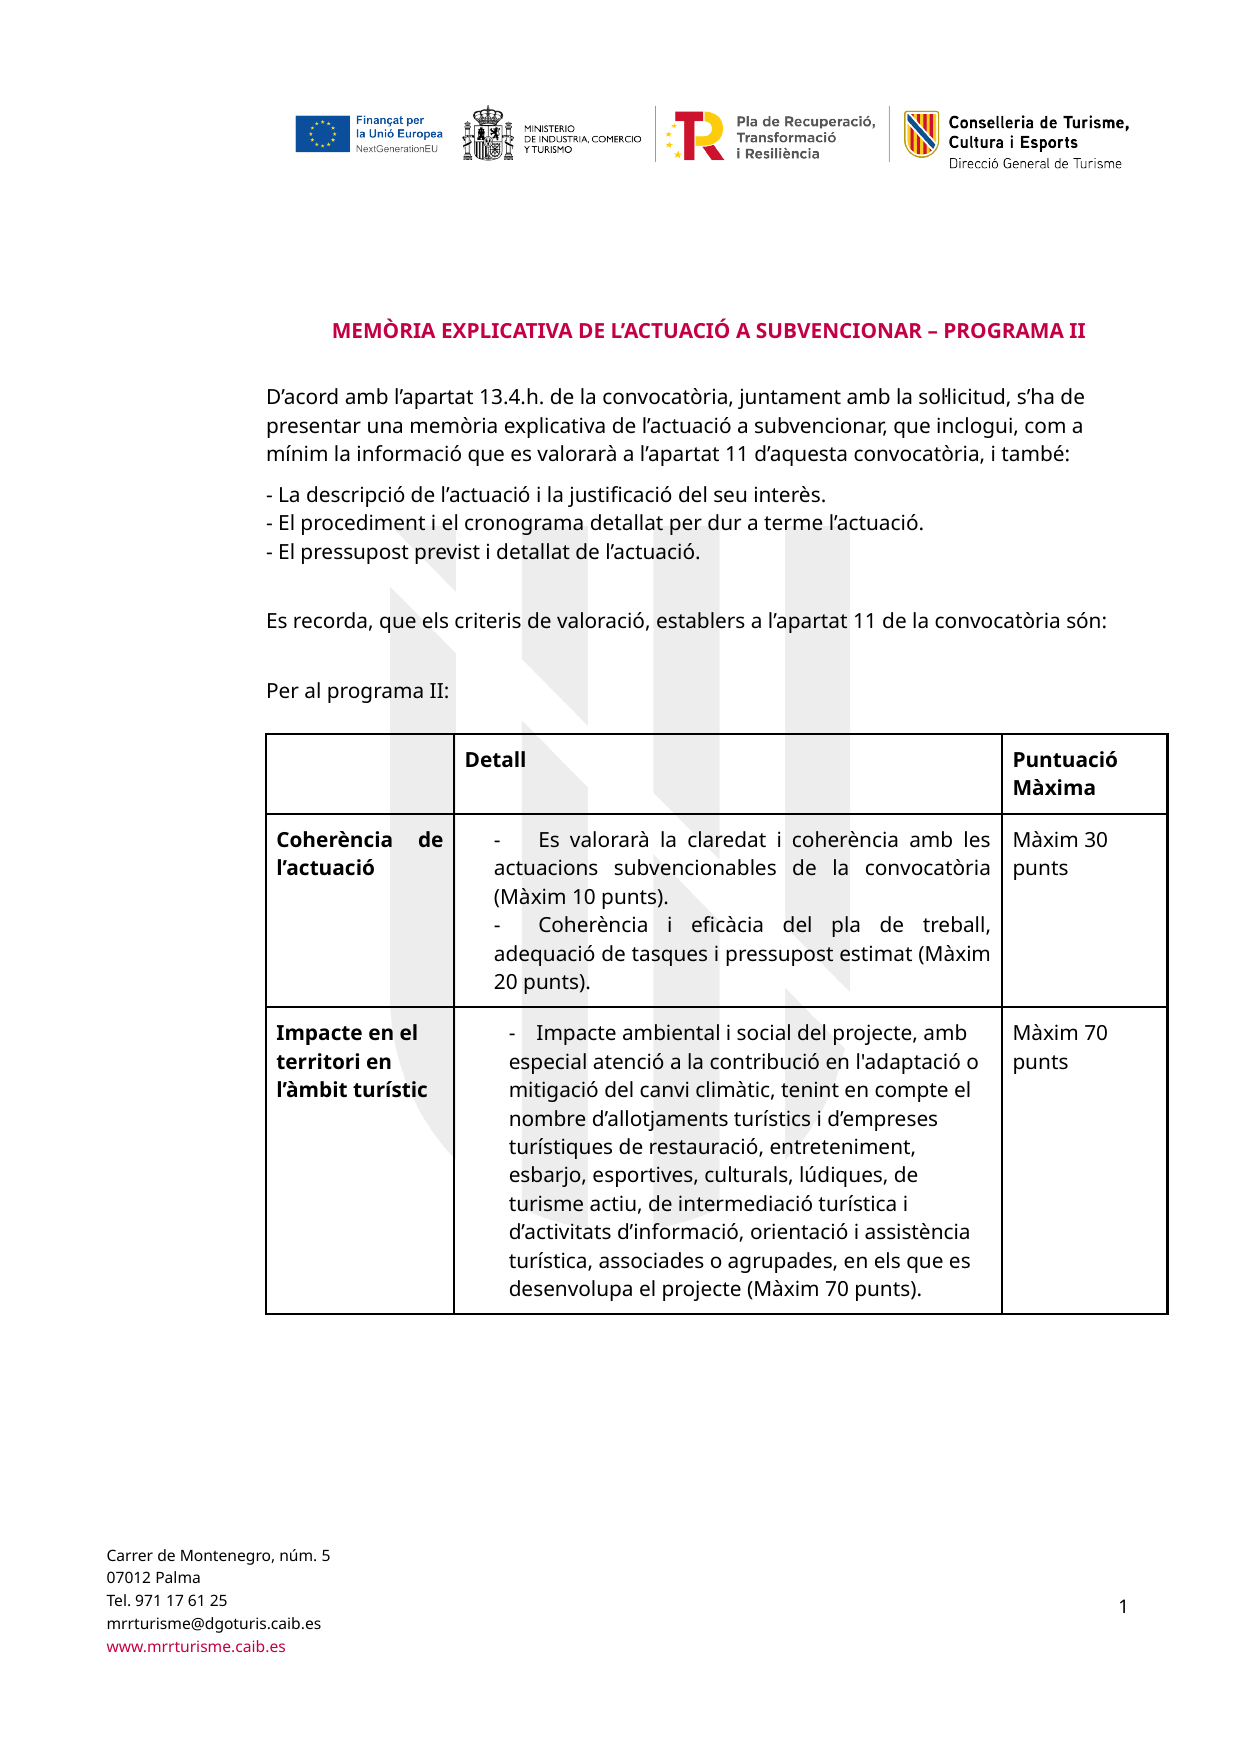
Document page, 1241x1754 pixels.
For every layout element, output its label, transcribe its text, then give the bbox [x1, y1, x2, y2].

table_header Detall [455, 735, 1001, 812]
picture [390, 635, 851, 676]
list D’acord amb l’apartat 13.4.h. de la convocatòria, juntament amb la sol·licitud, s’ha de presentar una memòria explicativa de l’actuació a subvencionar, que inclogui, com a mínim la informació que es valorarà a l’apartat 11 d’aquesta convocatòria, i també: [266, 382, 1152, 468]
table_header Puntuació Màxima [1003, 735, 1166, 812]
list - El pressupost previst i detallat de l’actuació. [266, 537, 1152, 565]
table_cell Es valorarà la claredat i coherència amb les actuacions subvencionables de la convocatòria (Màxim 10 punts). Coherència i eficàcia del pla de treball, adequació de tasques i pressupost estimat (Màxim 20 punts). [455, 815, 1001, 1006]
table_cell Màxim 30 punts [1003, 815, 1166, 1006]
list - El procediment i el cronograma detallat per dur a terme l’actuació. [266, 508, 1152, 537]
table_cell Impacte en el territori en l’àmbit turístic [267, 1008, 453, 1313]
text MEMÒRIA EXPLICATIVA DE L’ACTUACIÓ A SUBVENCIONAR – PROGRAMA II [266, 316, 1152, 344]
list Per al programa II: [266, 676, 1152, 704]
picture [265, 73, 1152, 201]
table_cell Màxim 70 punts [1003, 1008, 1166, 1313]
table_cell Impacte ambiental i social del projecte, amb especial atenció a la contribució en l'adaptació o mitigació del canvi climàtic, tenint en compte el nombre d’allotjaments turístics i d’empreses turístiques de restauració, entreteniment, esbarjo, esportives, culturals, lúdiques, de turisme actiu, de intermediació turística i d’activitats d’informació, orientació i assistència turística, associades o agrupades, en els que es desenvolupa el projecte (Màxim 70 punts). [455, 1008, 1001, 1313]
table_cell Coherència de l’actuació [267, 815, 453, 1006]
table_header [267, 735, 453, 812]
picture [390, 704, 851, 733]
picture [390, 565, 851, 606]
list Es recorda, que els criteris de valoració, establers a l’apartat 11 de la convocatòria són: [266, 606, 1152, 635]
list - La descripció de l’actuació i la justificació del seu interès. [266, 480, 1152, 508]
